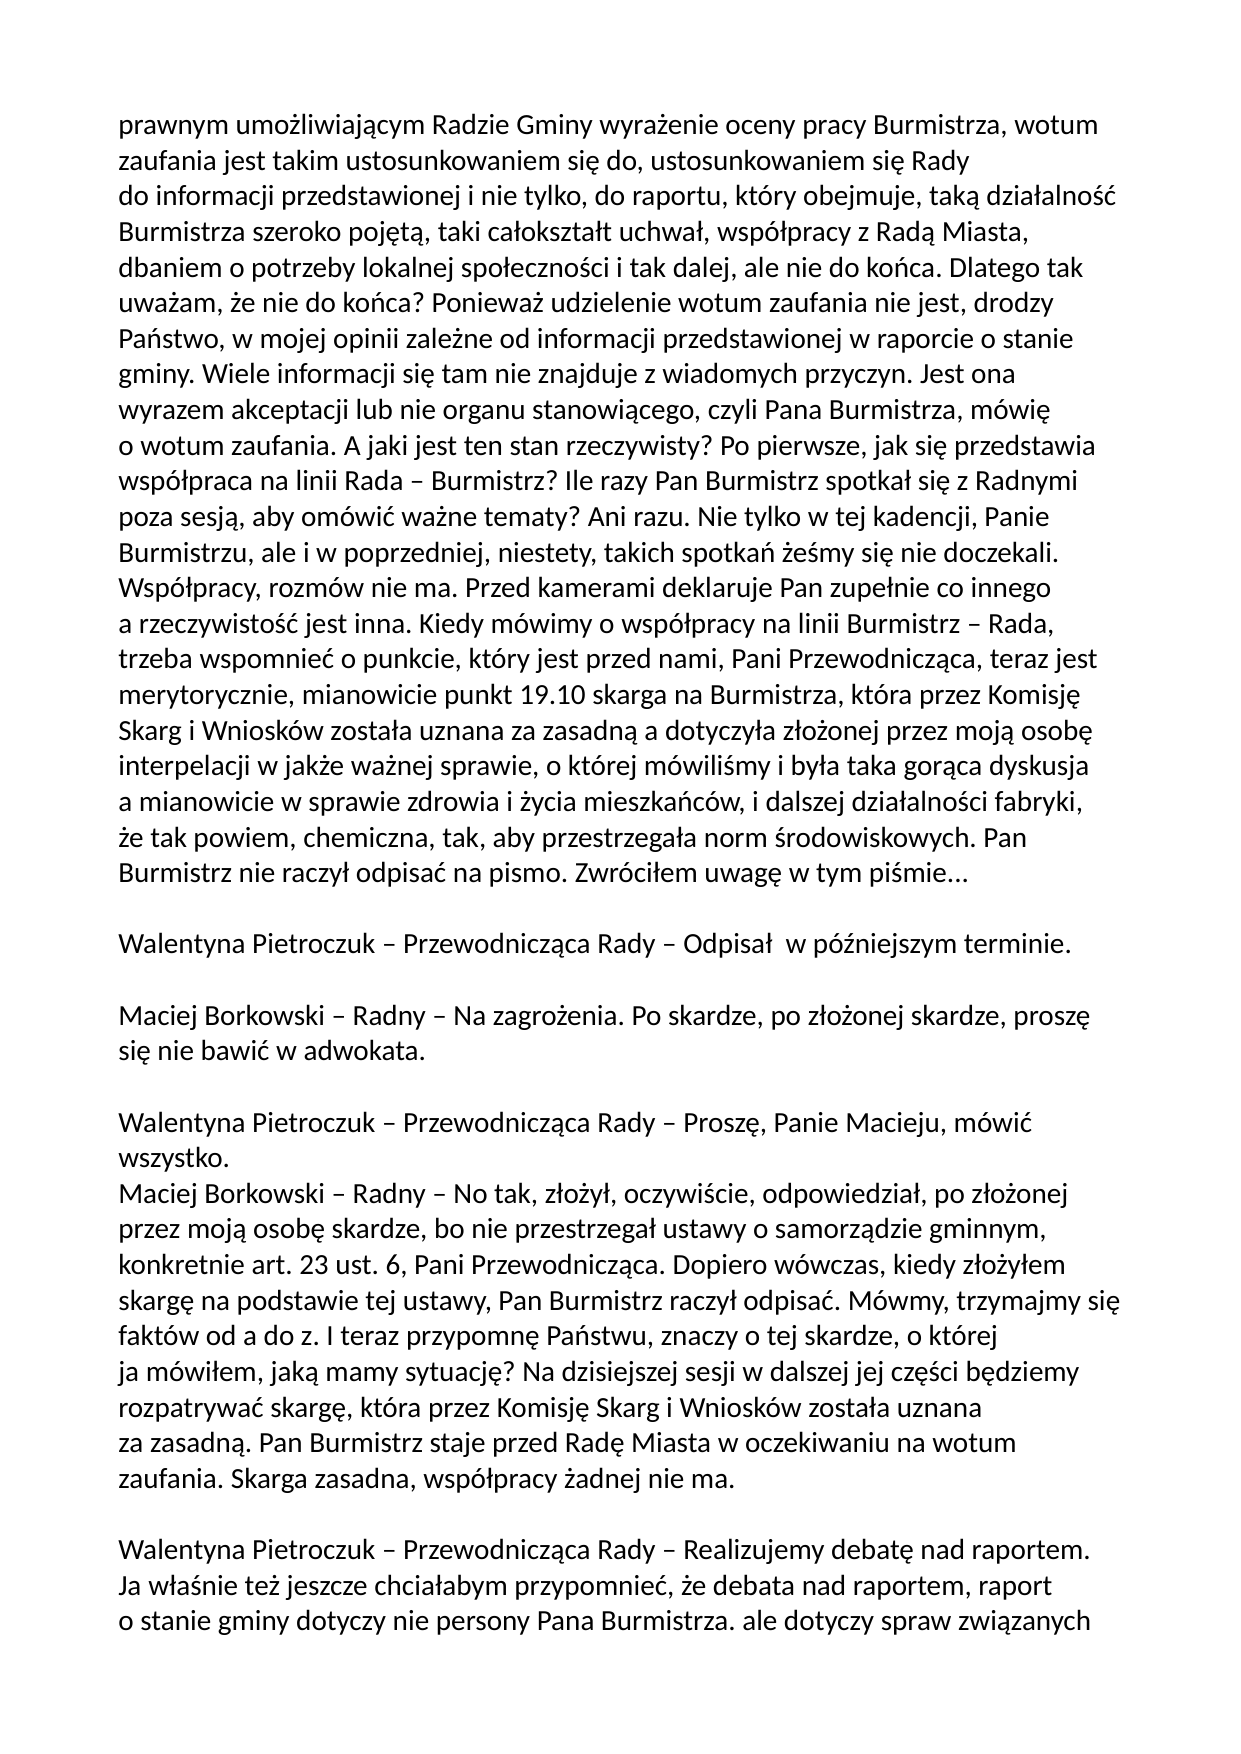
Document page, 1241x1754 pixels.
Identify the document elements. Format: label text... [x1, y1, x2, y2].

text Walentyna Pietroczuk – Przewodnicząca Rady – Realizujemy debatę nad raportem. Ja właśnie też jeszcze chciałabym przypomnieć, że debata nad raportem, raport o stanie gminy dotyczy nie persony Pana Burmistrza. ale dotyczy spraw związanych [118, 1531, 1122, 1638]
text prawnym umożliwiającym Radzie Gminy wyrażenie oceny pracy Burmistrza, wotum zaufania jest takim ustosunkowaniem się do, ustosunkowaniem się Rady do informacji przedstawionej i nie tylko, do raportu, który obejmuje, taką działalność Burmistrza szeroko pojętą, taki całokształt uchwał, współpracy z Radą Miasta, dbaniem o potrzeby lokalnej społeczności i tak dalej, ale nie do końca. Dlatego tak uważam, że nie do końca? Ponieważ udzielenie wotum zaufania nie jest, drodzy Państwo, w mojej opinii zależne od informacji przedstawionej w raporcie o stanie gminy. Wiele informacji się tam nie znajduje z wiadomych przyczyn. Jest ona wyrazem akceptacji lub nie organu stanowiącego, czyli Pana Burmistrza, mówię o wotum zaufania. A jaki jest ten stan rzeczywisty? Po pierwsze, jak się przedstawia współpraca na linii Rada – Burmistrz? Ile razy Pan Burmistrz spotkał się z Radnymi poza sesją, aby omówić ważne tematy? Ani razu. Nie tylko w tej kadencji, Panie Burmistrzu, ale i w poprzedniej, niestety, takich spotkań żeśmy się nie doczekali. Współpracy, rozmów nie ma. Przed kamerami deklaruje Pan zupełnie co innego a rzeczywistość jest inna. Kiedy mówimy o współpracy na linii Burmistrz – Rada, trzeba wspomnieć o punkcie, który jest przed nami, Pani Przewodnicząca, teraz jest merytorycznie, mianowicie punkt 19.10 skarga na Burmistrza, która przez Komisję Skarg i Wniosków została uznana za zasadną a dotyczyła złożonej przez moją osobę interpelacji w jakże ważnej sprawie, o której mówiliśmy i była taka gorąca dyskusja a mianowicie w sprawie zdrowia i życia mieszkańców, i dalszej działalności fabryki, że tak powiem, chemiczna, tak, aby przestrzegała norm środowiskowych. Pan Burmistrz nie raczył odpisać na pismo. Zwróciłem uwagę w tym piśmie... [118, 106, 1122, 890]
text Maciej Borkowski – Radny – No tak, złożył, oczywiście, odpowiedział, po złożonej przez moją osobę skardze, bo nie przestrzegał ustawy o samorządzie gminnym, konkretnie art. 23 ust. 6, Pani Przewodnicząca. Dopiero wówczas, kiedy złożyłem skargę na podstawie tej ustawy, Pan Burmistrz raczył odpisać. Mówmy, trzymajmy się faktów od a do z. I teraz przypomnę Państwu, znaczy o tej skardze, o której ja mówiłem, jaką mamy sytuację? Na dzisiejszej sesji w dalszej jej części będziemy rozpatrywać skargę, która przez Komisję Skarg i Wniosków została uznana za zasadną. Pan Burmistrz staje przed Radę Miasta w oczekiwaniu na wotum zaufania. Skarga zasadna, współpracy żadnej nie ma. [118, 1175, 1122, 1496]
text Walentyna Pietroczuk – Przewodnicząca Rady – Proszę, Panie Macieju, mówić wszystko. [118, 1104, 1122, 1175]
text Walentyna Pietroczuk – Przewodnicząca Rady – Odpisał w późniejszym terminie. [118, 926, 1122, 961]
text Maciej Borkowski – Radny – Na zagrożenia. Po skardze, po złożonej skardze, proszę się nie bawić w adwokata. [118, 997, 1122, 1068]
